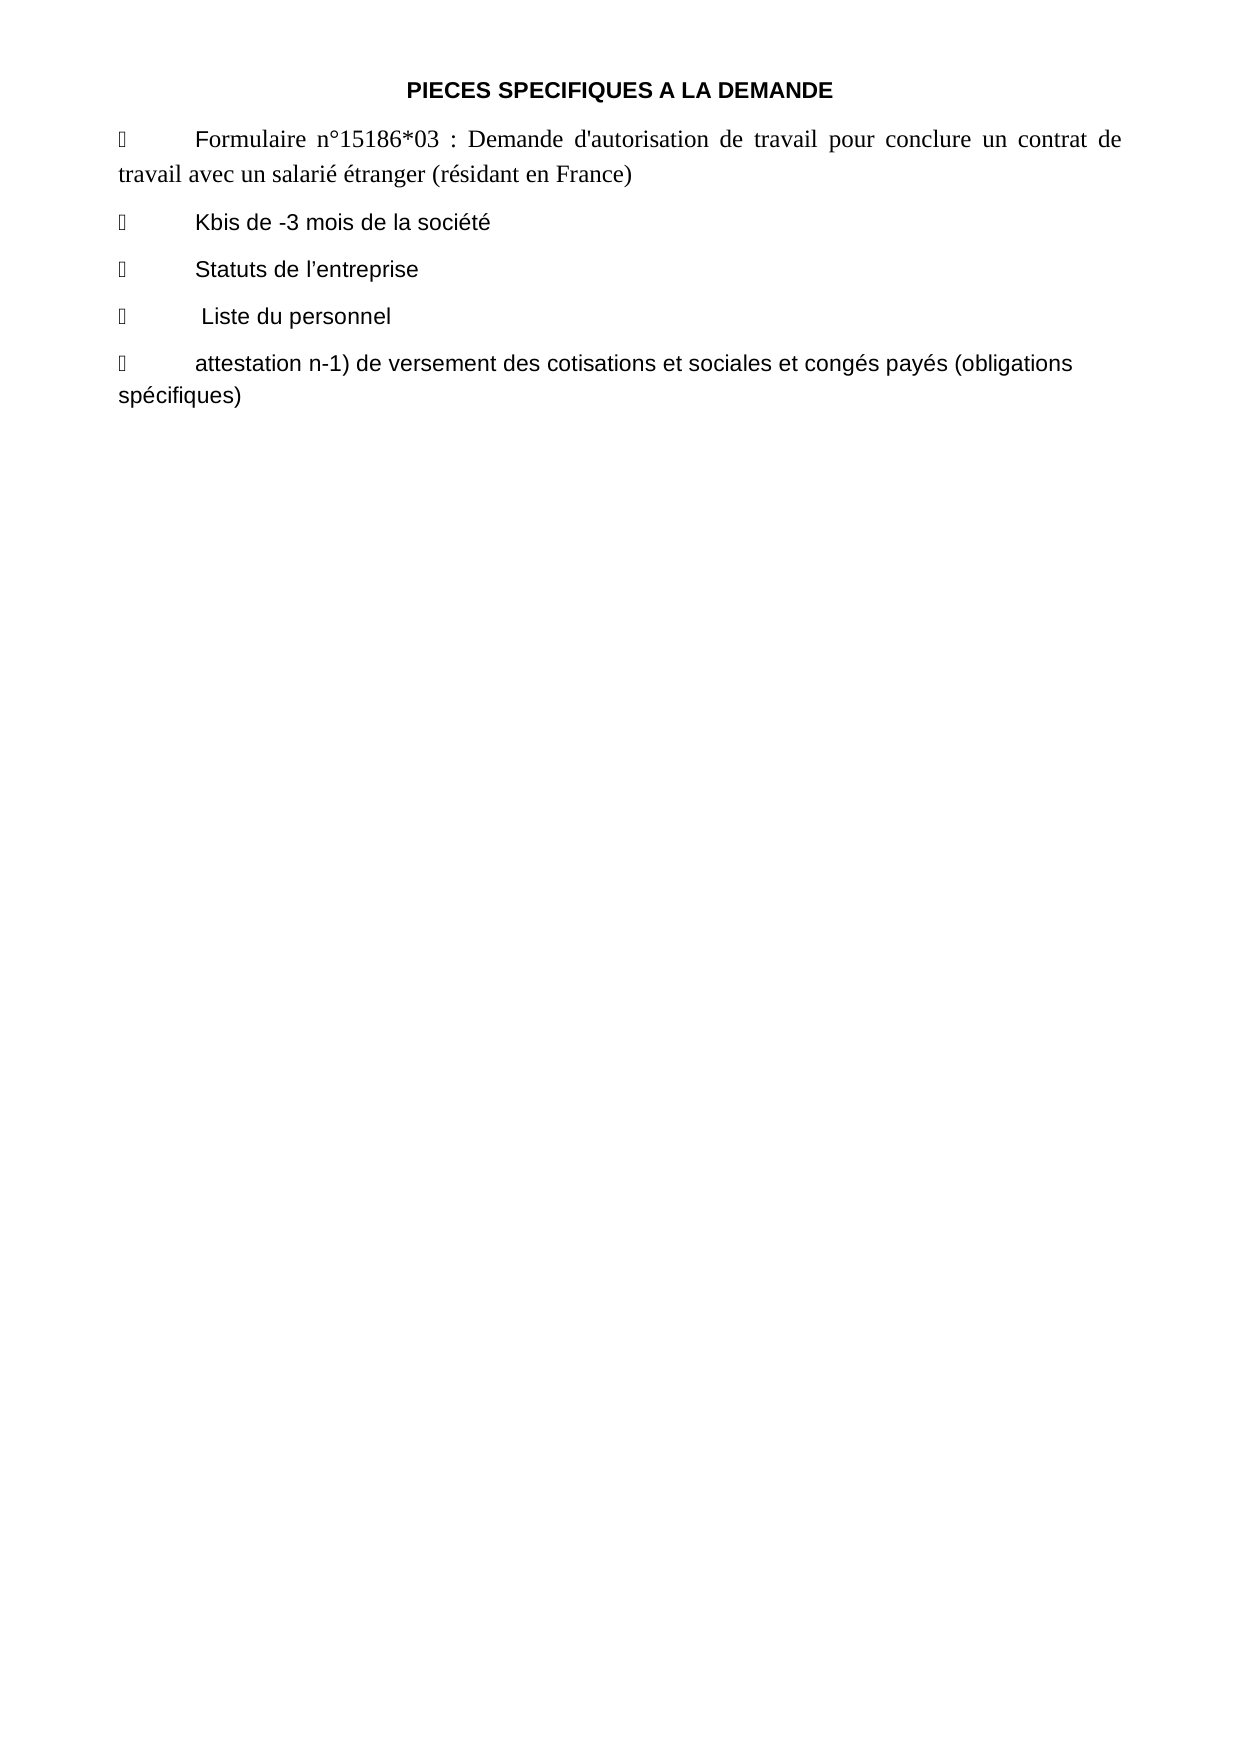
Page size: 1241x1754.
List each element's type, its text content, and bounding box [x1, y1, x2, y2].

list  attestation n-1) de versement des cotisations et sociales et congés payés (obligations spécifiques) [83, 349, 1122, 409]
text PIECES SPECIFIQUES A LA DEMANDE [118, 77, 1122, 104]
list  Formulaire n°15186*03 : Demande d'autorisation de travail pour conclure un contrat de travail avec un salarié étranger (résidant en France) [83, 124, 1122, 188]
list  Kbis de -3 mois de la société [83, 208, 1122, 235]
list  Liste du personnel [83, 302, 1122, 329]
list  Statuts de l’entreprise [83, 255, 1122, 282]
